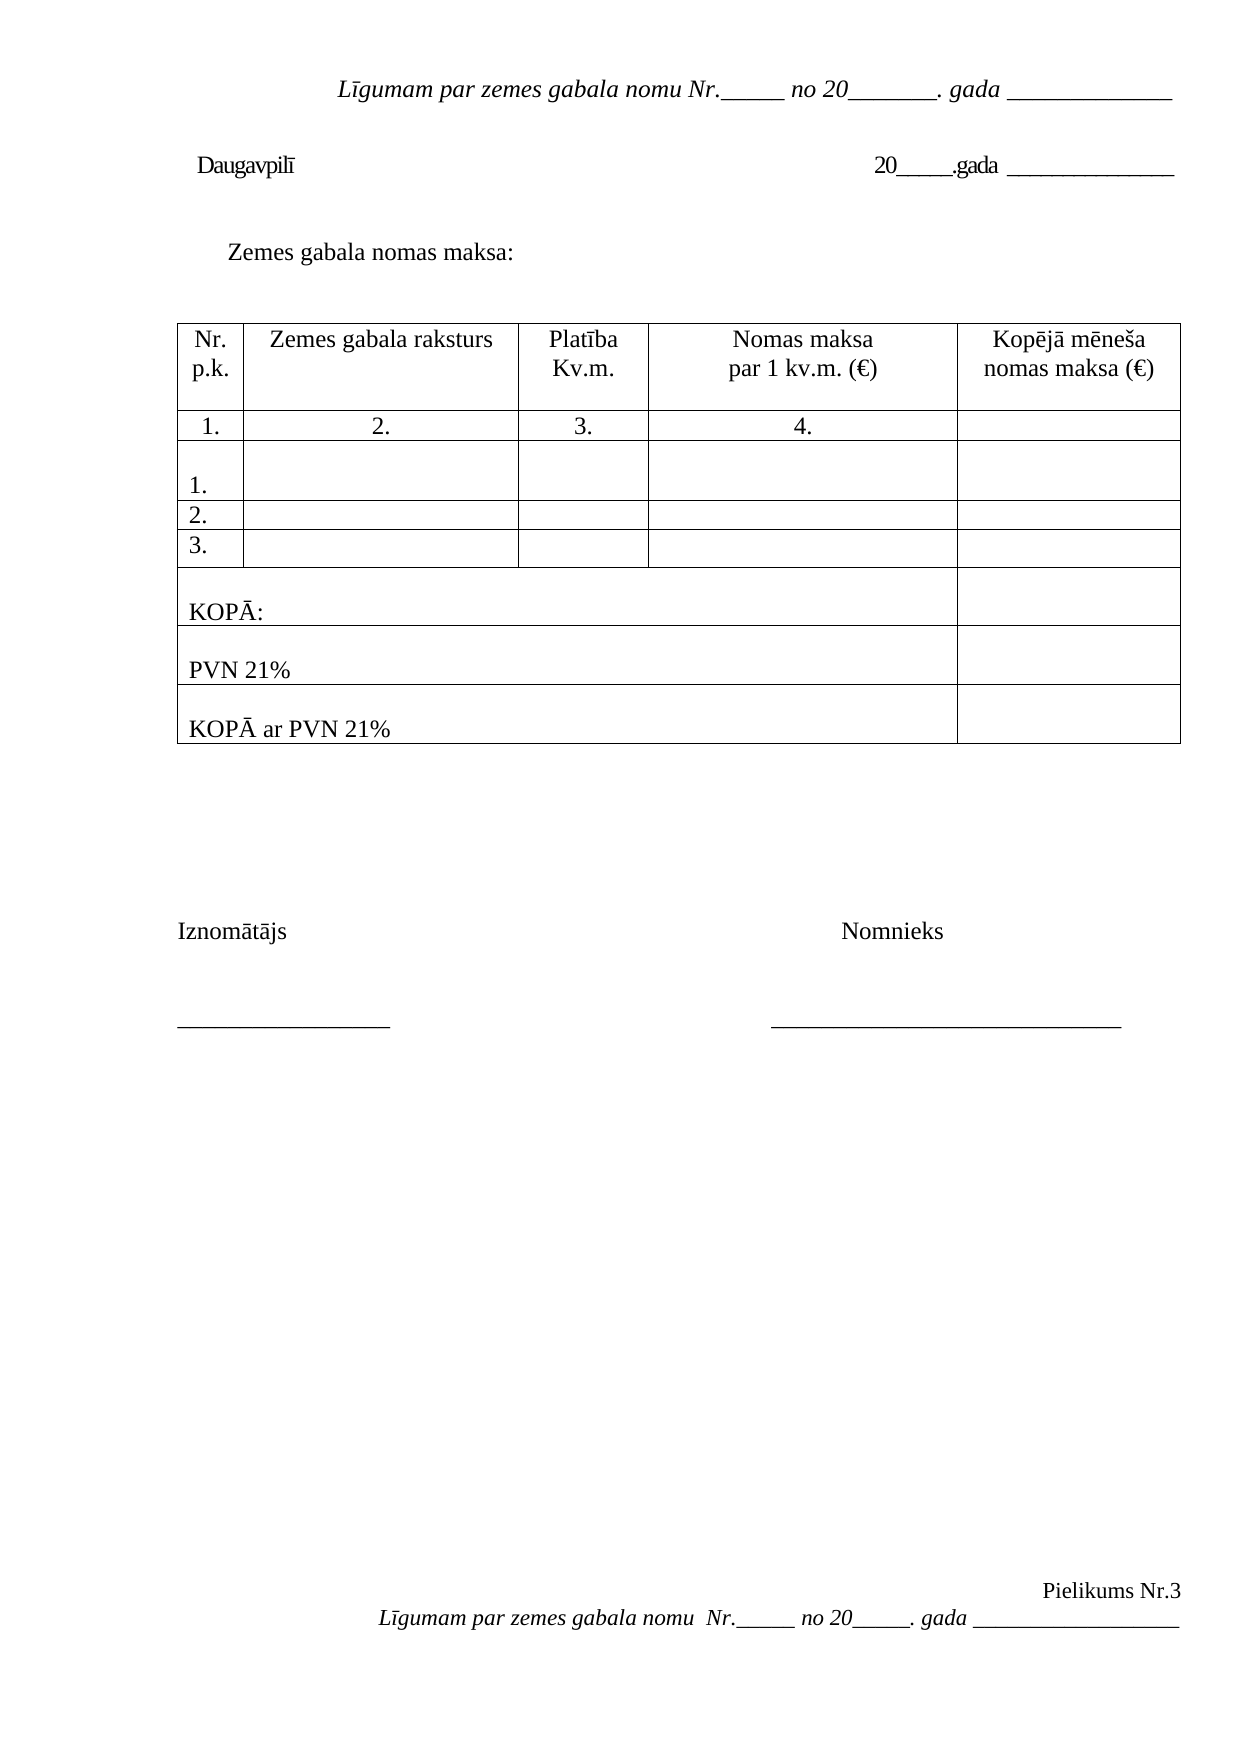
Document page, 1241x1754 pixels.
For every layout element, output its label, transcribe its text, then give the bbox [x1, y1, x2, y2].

text _________________ ____________________________ [177, 1002, 1181, 1031]
table_cell [649, 501, 957, 529]
table_cell 4. [649, 411, 957, 440]
table_cell [519, 501, 648, 529]
table_cell 1. [178, 441, 243, 499]
table_cell [244, 501, 518, 529]
table_cell PVN 21% [178, 626, 957, 684]
table_cell [958, 441, 1180, 499]
table_cell KOPĀ ar PVN 21% [178, 685, 957, 742]
text Zemes gabala nomas maksa: [177, 237, 1181, 266]
text Līgumam par zemes gabala nomu Nr._____ no 20_______. gada _____________ [178, 74, 1181, 103]
table_cell [519, 441, 648, 499]
table_cell 1. [178, 411, 243, 440]
table_cell 2. [244, 411, 518, 440]
text Daugavpilī 20_____.gada _______________ [197, 149, 1181, 179]
table_cell 3. [519, 411, 648, 440]
table_cell KOPĀ: [178, 568, 957, 625]
table_cell [519, 530, 648, 567]
text Iznomātājs Nomnieks [177, 916, 1181, 945]
table_cell [958, 685, 1180, 742]
table_cell 3. [178, 530, 243, 567]
table_cell 2. [178, 501, 243, 529]
table_cell [244, 441, 518, 499]
text Līgumam par zemes gabala nomu Nr._____ no 20_____. gada __________________ [177, 1603, 1181, 1630]
table_header Kopējā mēneša nomas maksa (€) [958, 324, 1180, 410]
table_cell [244, 530, 518, 567]
table_cell [958, 501, 1180, 529]
table_cell [958, 626, 1180, 684]
table_header Nr. p.k. [178, 324, 243, 410]
table_cell [649, 530, 957, 567]
table_cell [958, 411, 1180, 440]
table_header Platība Kv.m. [519, 324, 648, 410]
table_cell [958, 568, 1180, 625]
table_header Zemes gabala raksturs [244, 324, 518, 410]
table_cell [649, 441, 957, 499]
table_cell [958, 530, 1180, 567]
text Pielikums Nr.3 [177, 1577, 1181, 1603]
table_header Nomas maksa par 1 kv.m. (€) [649, 324, 957, 410]
